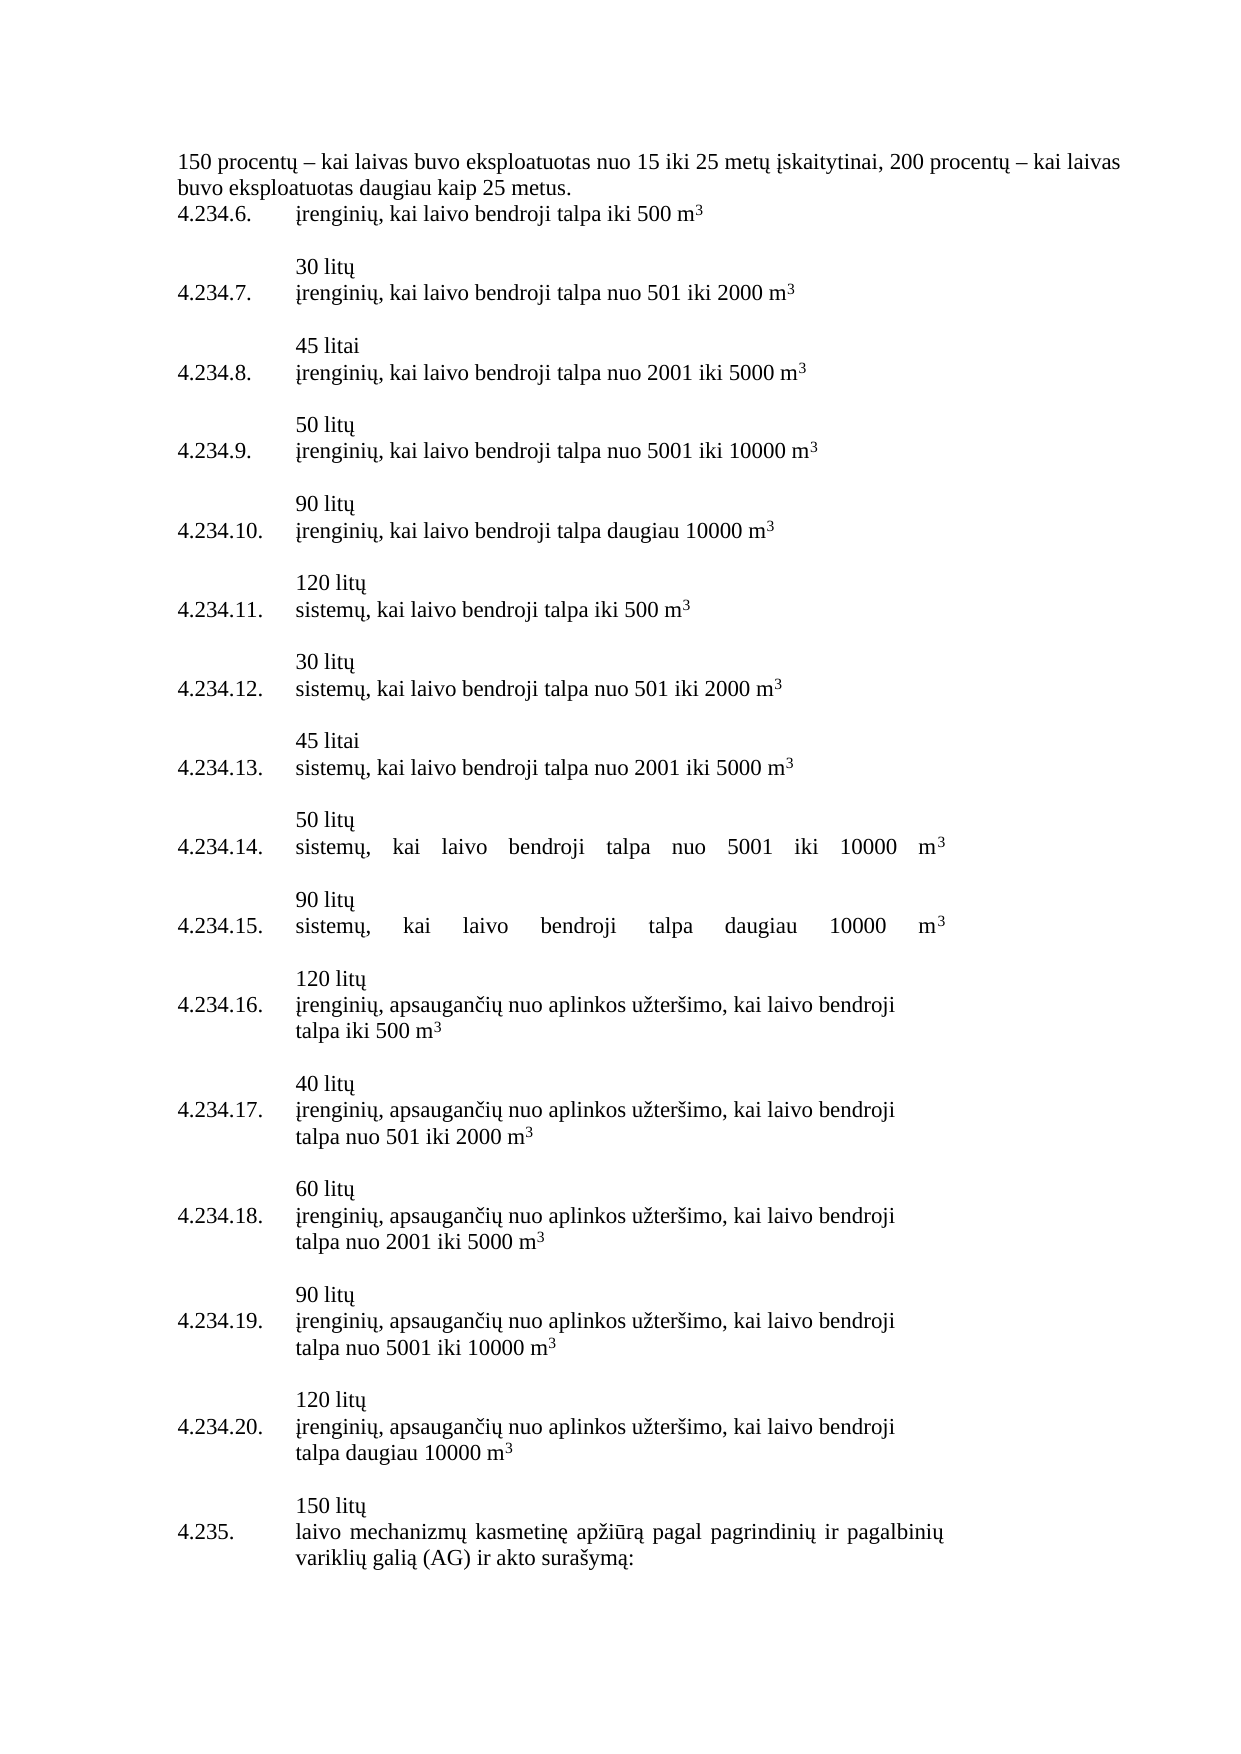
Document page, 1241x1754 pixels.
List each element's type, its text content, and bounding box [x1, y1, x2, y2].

text 4.234.20. įrenginių, apsaugančių nuo aplinkos užteršimo, kai laivo bendroji talpa daugiau 10000 m3 150 litų [177, 1413, 945, 1518]
text 4.234.16. įrenginių, apsaugančių nuo aplinkos užteršimo, kai laivo bendroji talpa iki 500 m3 40 litų [177, 991, 945, 1096]
text 4.234.10. įrenginių, kai laivo bendroji talpa daugiau 10000 m3 120 litų [177, 517, 945, 596]
text 4.234.8. įrenginių, kai laivo bendroji talpa nuo 2001 iki 5000 m3 50 litų [177, 358, 945, 438]
text 4.234.15. sistemų, kai laivo bendroji talpa daugiau 10000 m3 120 litų [177, 912, 945, 991]
text 4.234.14. sistemų, kai laivo bendroji talpa nuo 5001 iki 10000 m3 90 litų [177, 833, 945, 912]
text 4.235. laivo mechanizmų kasmetinę apžiūrą pagal pagrindinių ir pagalbinių variklių galią (AG) ir akto surašymą: [177, 1518, 945, 1571]
text 4.234.6. įrenginių, kai laivo bendroji talpa iki 500 m3 30 litų [177, 200, 945, 279]
text 4.234.19. įrenginių, apsaugančių nuo aplinkos užteršimo, kai laivo bendroji talpa nuo 5001 iki 10000 m3 120 litų [177, 1307, 945, 1413]
text 4.234.13. sistemų, kai laivo bendroji talpa nuo 2001 iki 5000 m3 50 litų [177, 754, 945, 833]
text 4.234.9. įrenginių, kai laivo bendroji talpa nuo 5001 iki 10000 m3 90 litų [177, 438, 945, 517]
text 4.234.7. įrenginių, kai laivo bendroji talpa nuo 501 iki 2000 m3 45 litai [177, 279, 945, 358]
text 4.234.18. įrenginių, apsaugančių nuo aplinkos užteršimo, kai laivo bendroji talpa nuo 2001 iki 5000 m3 90 litų [177, 1202, 945, 1307]
text 4.234.11. sistemų, kai laivo bendroji talpa iki 500 m3 30 litų [177, 596, 945, 675]
text 150 procentų – kai laivas buvo eksploatuotas nuo 15 iki 25 metų įskaitytinai, 200 procentų – kai laivas buvo eksploatuotas daugiau kaip 25 metus. [177, 148, 1122, 200]
text 4.234.12. sistemų, kai laivo bendroji talpa nuo 501 iki 2000 m3 45 litai [177, 675, 945, 754]
text 4.234.17. įrenginių, apsaugančių nuo aplinkos užteršimo, kai laivo bendroji talpa nuo 501 iki 2000 m3 60 litų [177, 1096, 945, 1202]
